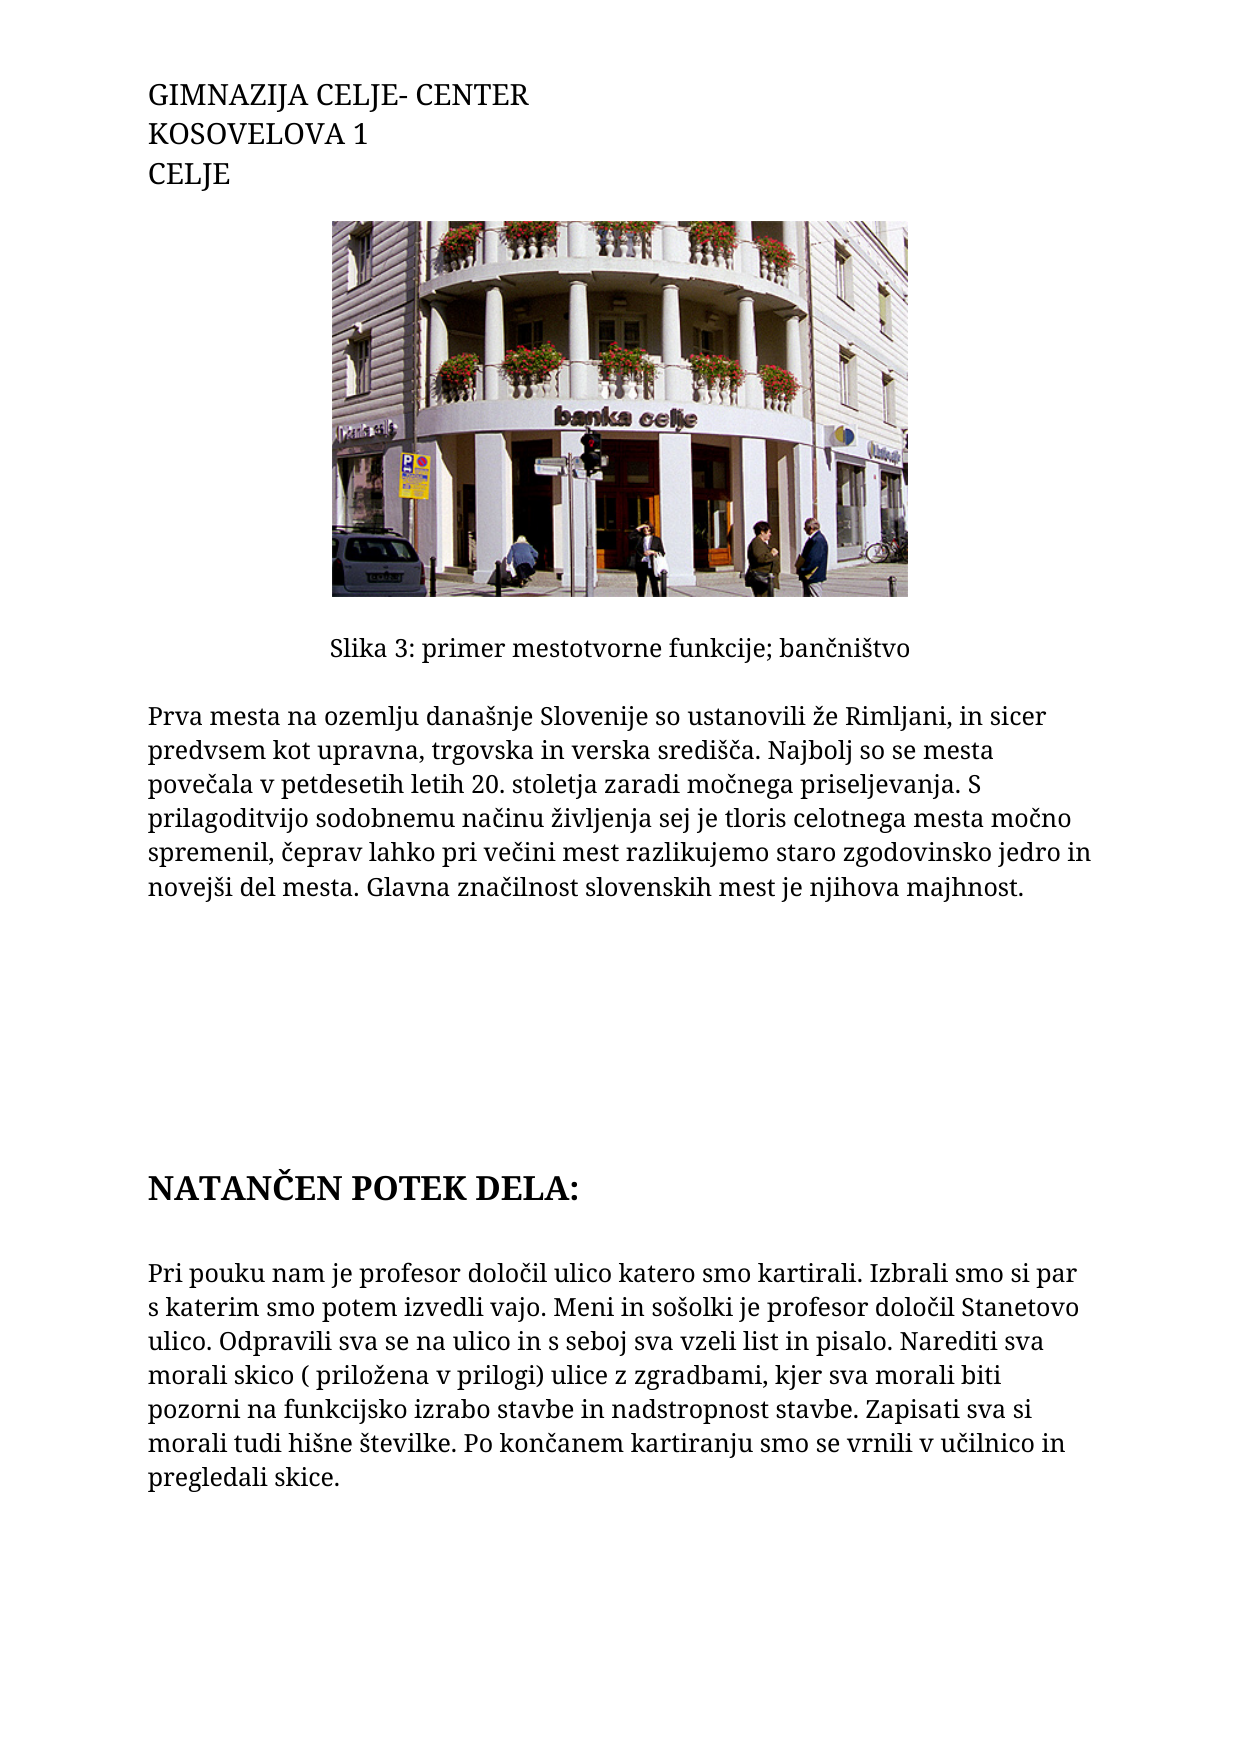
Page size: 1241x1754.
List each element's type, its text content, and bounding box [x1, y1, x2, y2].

text Slika 3: primer mestotvorne funkcije; bančništvo [148, 631, 1093, 665]
text Pri pouku nam je profesor določil ulico katero smo kartirali. Izbrali smo si par s katerim smo potem izvedli vajo. Meni in sošolki je profesor določil Stanetovo ulico. Odpravili sva se na ulico in s seboj sva vzeli list in pisalo. Narediti sva morali skico ( priložena v prilogi) ulice z zgradbami, kjer sva morali biti pozorni na funkcijsko izrabo stavbe in nadstropnost stavbe. Zapisati sva si morali tudi hišne številke. Po končanem kartiranju smo se vrnili v učilnico in pregledali skice. [148, 1255, 1093, 1494]
picture [332, 221, 908, 597]
text Prva mesta na ozemlju današnje Slovenije so ustanovili že Rimljani, in sicer predvsem kot upravna, trgovska in verska središča. Najbolj so se mesta povečala v petdesetih letih 20. stoletja zaradi močnega priseljevanja. S prilagoditvijo sodobnemu načinu življenja sej je tloris celotnega mesta močno spremenil, čeprav lahko pri večini mest razlikujemo staro zgodovinsko jedro in novejši del mesta. Glavna značilnost slovenskih mest je njihova majhnost. [148, 699, 1093, 903]
text NATANČEN POTEK DELA: [148, 1164, 1093, 1210]
